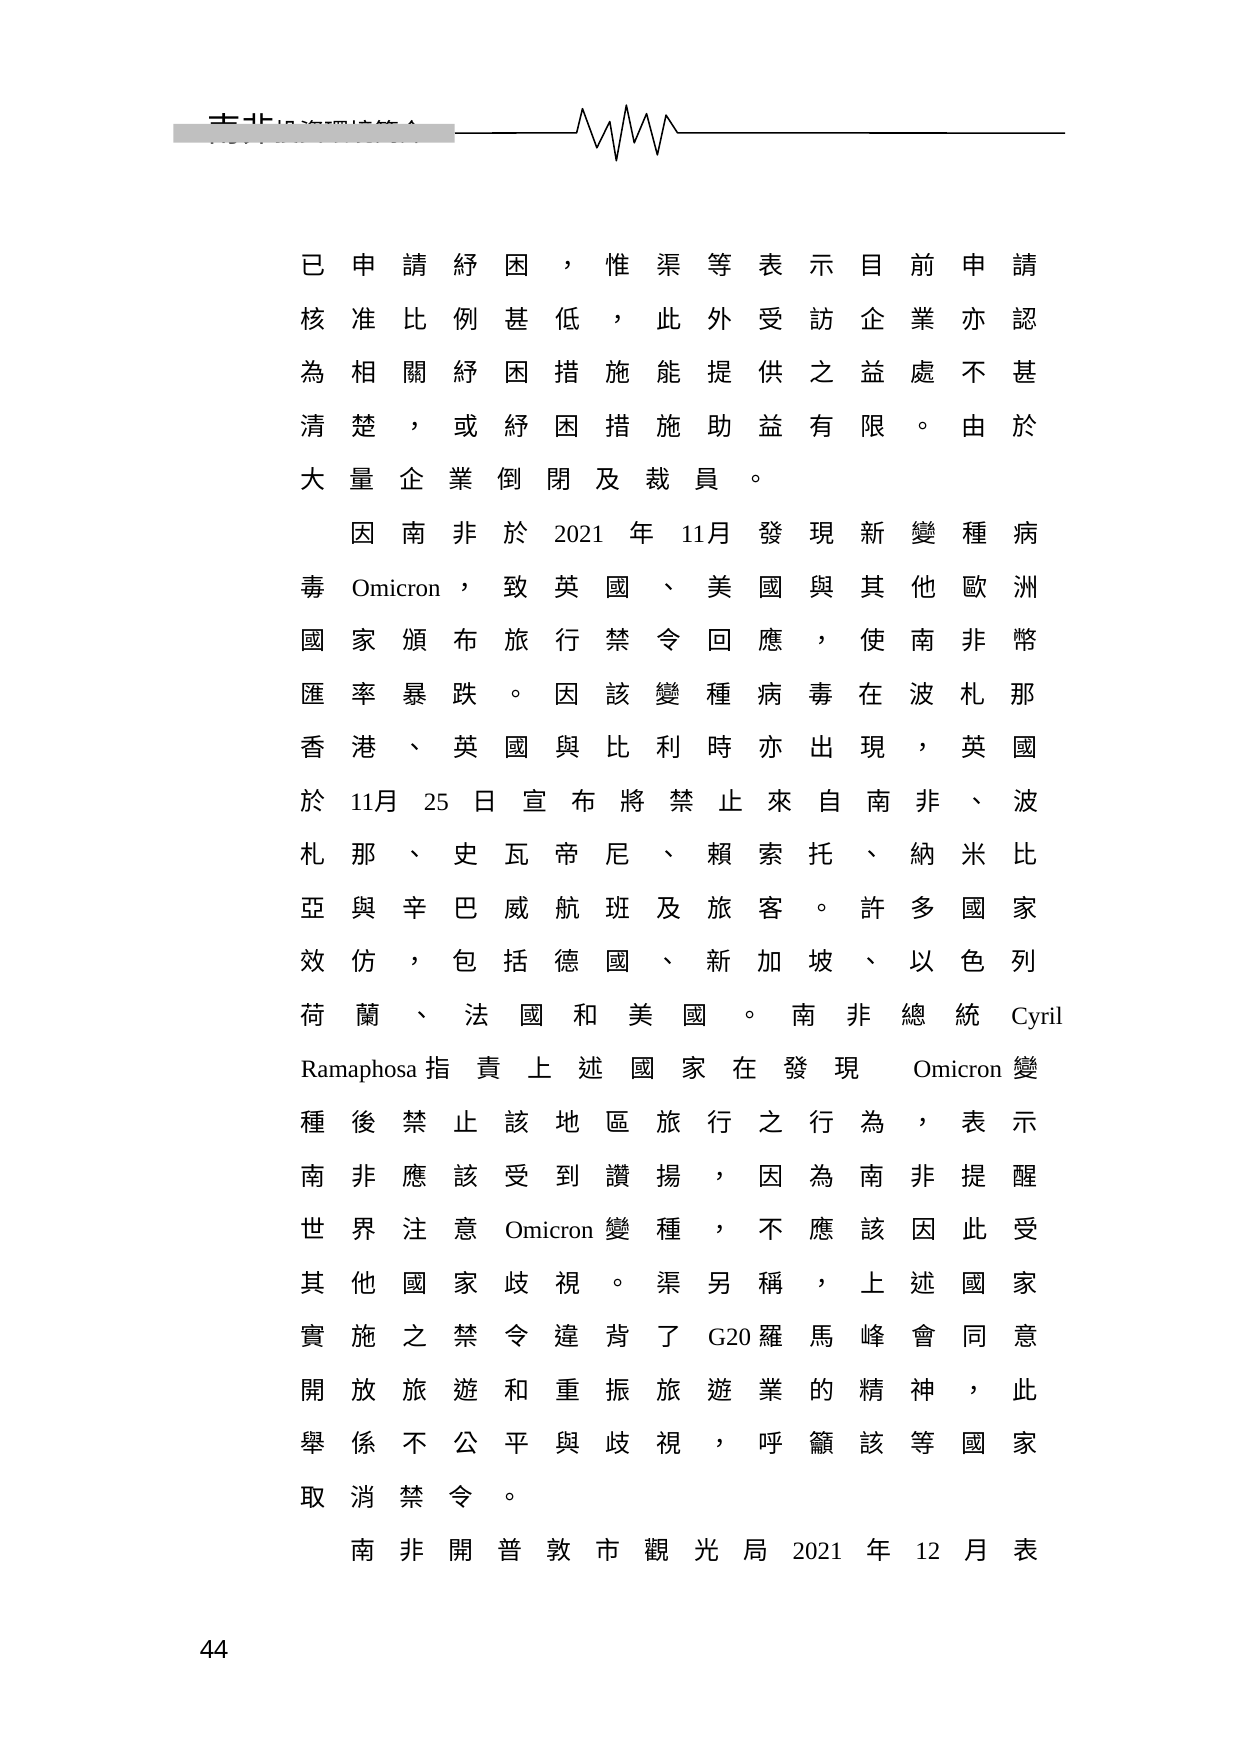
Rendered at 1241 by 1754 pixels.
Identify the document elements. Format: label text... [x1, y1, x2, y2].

text 因南非於2021年11月發現新變種病毒Omicron，致英國、美國與其他歐洲國家頒布旅行禁令回應，使南非幣匯率暴跌。因該變種病毒在波札那、香港、英國與比利時亦出現，英國於11月25日宣布將禁止來自南非、波札那、史瓦帝尼、賴索托、納米比亞與辛巴威航班及旅客。許多國家效仿，包括德國、新加坡、以色列、荷蘭、法國和美國。南非總統Cyril Ramaphosa指責上述國家在發現 Omicron變種後禁止該地區旅行之行為，表示南非應該受到讚揚，因為南非提醒世界注意Omicron變種，不應該因此受其他國家歧視。渠另稱，上述國家實施之禁令違背了G20羅馬峰會同意開放旅遊和重振旅遊業的精神，此舉係不公平與歧視，呼籲該等國家取消禁令。 [276, 505, 1063, 1522]
text 南非開普敦市觀光局2021年12月表 [276, 1522, 1063, 1576]
text 已申請紓困，惟渠等表示目前申請核准比例甚低，此外受訪企業亦認為相關紓困措施能提供之益處不甚清楚，或紓困措施助益有限。由於大量企業倒閉及裁員。 [276, 237, 1063, 505]
